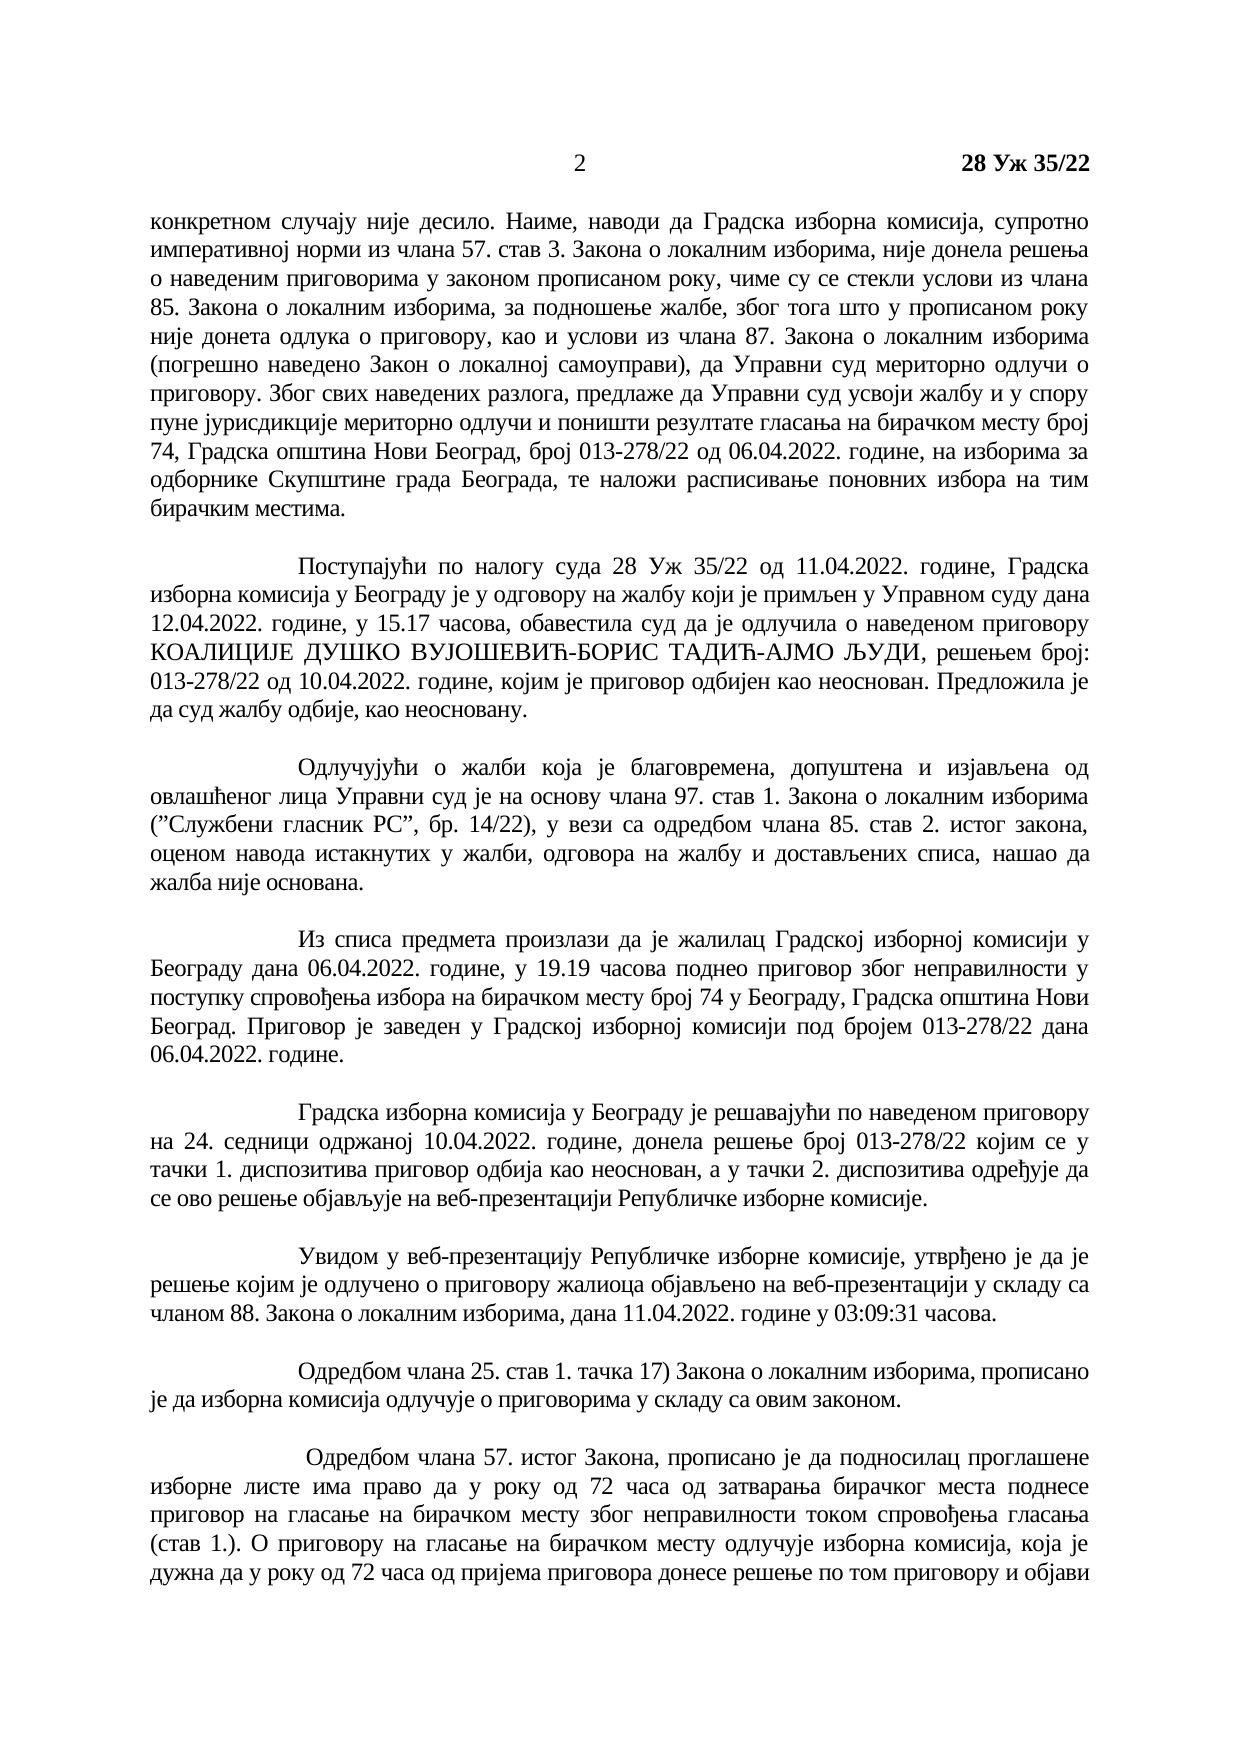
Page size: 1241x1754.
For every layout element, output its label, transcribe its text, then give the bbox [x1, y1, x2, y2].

text Поступајући по налогу суда 28 Уж 35/22 од 11.04.2022. године, Градска изборна комисија у Београду је у одговору на жалбу који је примљен у Управном суду дана 12.04.2022. године, у 15.17 часова, обавестила суд да је одлучила о наведеном приговору КОАЛИЦИЈЕ ДУШКО ВУЈОШЕВИЋ-БОРИС ТАДИЋ-АЈМО ЉУДИ, решењем број: 013-278/22 од 10.04.2022. године, којим је приговор одбијен као неоснован. Предложила је да суд жалбу одбије, као неосновану. [150, 551, 1090, 723]
text Из списа предмета произлази да је жалилац Градској изборној комисији у Београду дана 06.04.2022. године, у 19.19 часова поднео приговор због неправилности у поступку спровођења избора на бирачком месту број 74 у Београду, Градска општина Нови Београд. Приговор је заведен у Градској изборној комисији под бројем 013-278/22 дана 06.04.2022. године. [150, 924, 1090, 1068]
text Одредбом члана 57. истог Закона, прописано је да подносилац проглашене изборне листе има право да у року од 72 часа од затварања бирачког места поднесе приговор на гласање на бирачком месту због неправилности током спровођења гласања (став 1.). О приговору на гласање на бирачком месту одлучује изборна комисија, која је дужна да у року од 72 часа од пријема приговора донесе решење по том приговору и објави [150, 1442, 1090, 1586]
text Градска изборна комисија у Београду је решавајући по наведеном приговору на 24. седници одржаној 10.04.2022. године, донела решење број 013-278/22 којим се у тачки 1. диспозитива приговор одбија као неоснован, а у тачки 2. диспозитива одређује да се ово решење објављује на веб-презентацији Републичке изборне комисије. [150, 1097, 1090, 1212]
text Одлучујући о жалби која је благовремена, допуштена и изјављена од овлашћеног лица Управни суд је на основу члана 97. став 1. Закона о локалним изборима (”Службени гласник РС”, бр. 14/22), у вези са одредбом члана 85. став 2. истог закона, оценом навода истакнутих у жалби, одговора на жалбу и достављених списа, нашао да жалба није основана. [150, 752, 1090, 896]
text Одредбом члана 25. став 1. тачка 17) Закона о локалним изборима, прописано је да изборна комисија одлучује о приговорима у складу са овим законом. [150, 1356, 1090, 1413]
text Увидом у веб-презентацију Републичке изборне комисије, утврђено је да је решење којим је одлучено о приговору жалиоца објављено на веб-презентацији у складу са чланом 88. Закона о локалним изборима, дана 11.04.2022. године у 03:09:31 часова. [150, 1241, 1090, 1327]
text конкретном случају није десило. Наиме, наводи да Градска изборна комисија, супротно императивној норми из члана 57. став 3. Закона о локалним изборима, није донела решења о наведеним приговорима у законом прописаном року, чиме су се стекли услови из члана 85. Закона о локалним изборима, за подношење жалбе, због тога што у прописаном року није донета одлука о приговору, као и услови из члана 87. Закона о локалним изборима (погрешно наведено Закон о локалној самоуправи), да Управни суд мериторно одлучи о приговору. Због свих наведених разлога, предлаже да Управни суд усвоји жалбу и у спору пуне јурисдикције мериторно одлучи и поништи резултате гласања на бирачком месту број 74, Градска општина Нови Београд, број 013-278/22 од 06.04.2022. године, на изборима за одборнике Скупштине града Београда, те наложи расписивање поновних избора на тим бирачким местима. [150, 206, 1090, 522]
